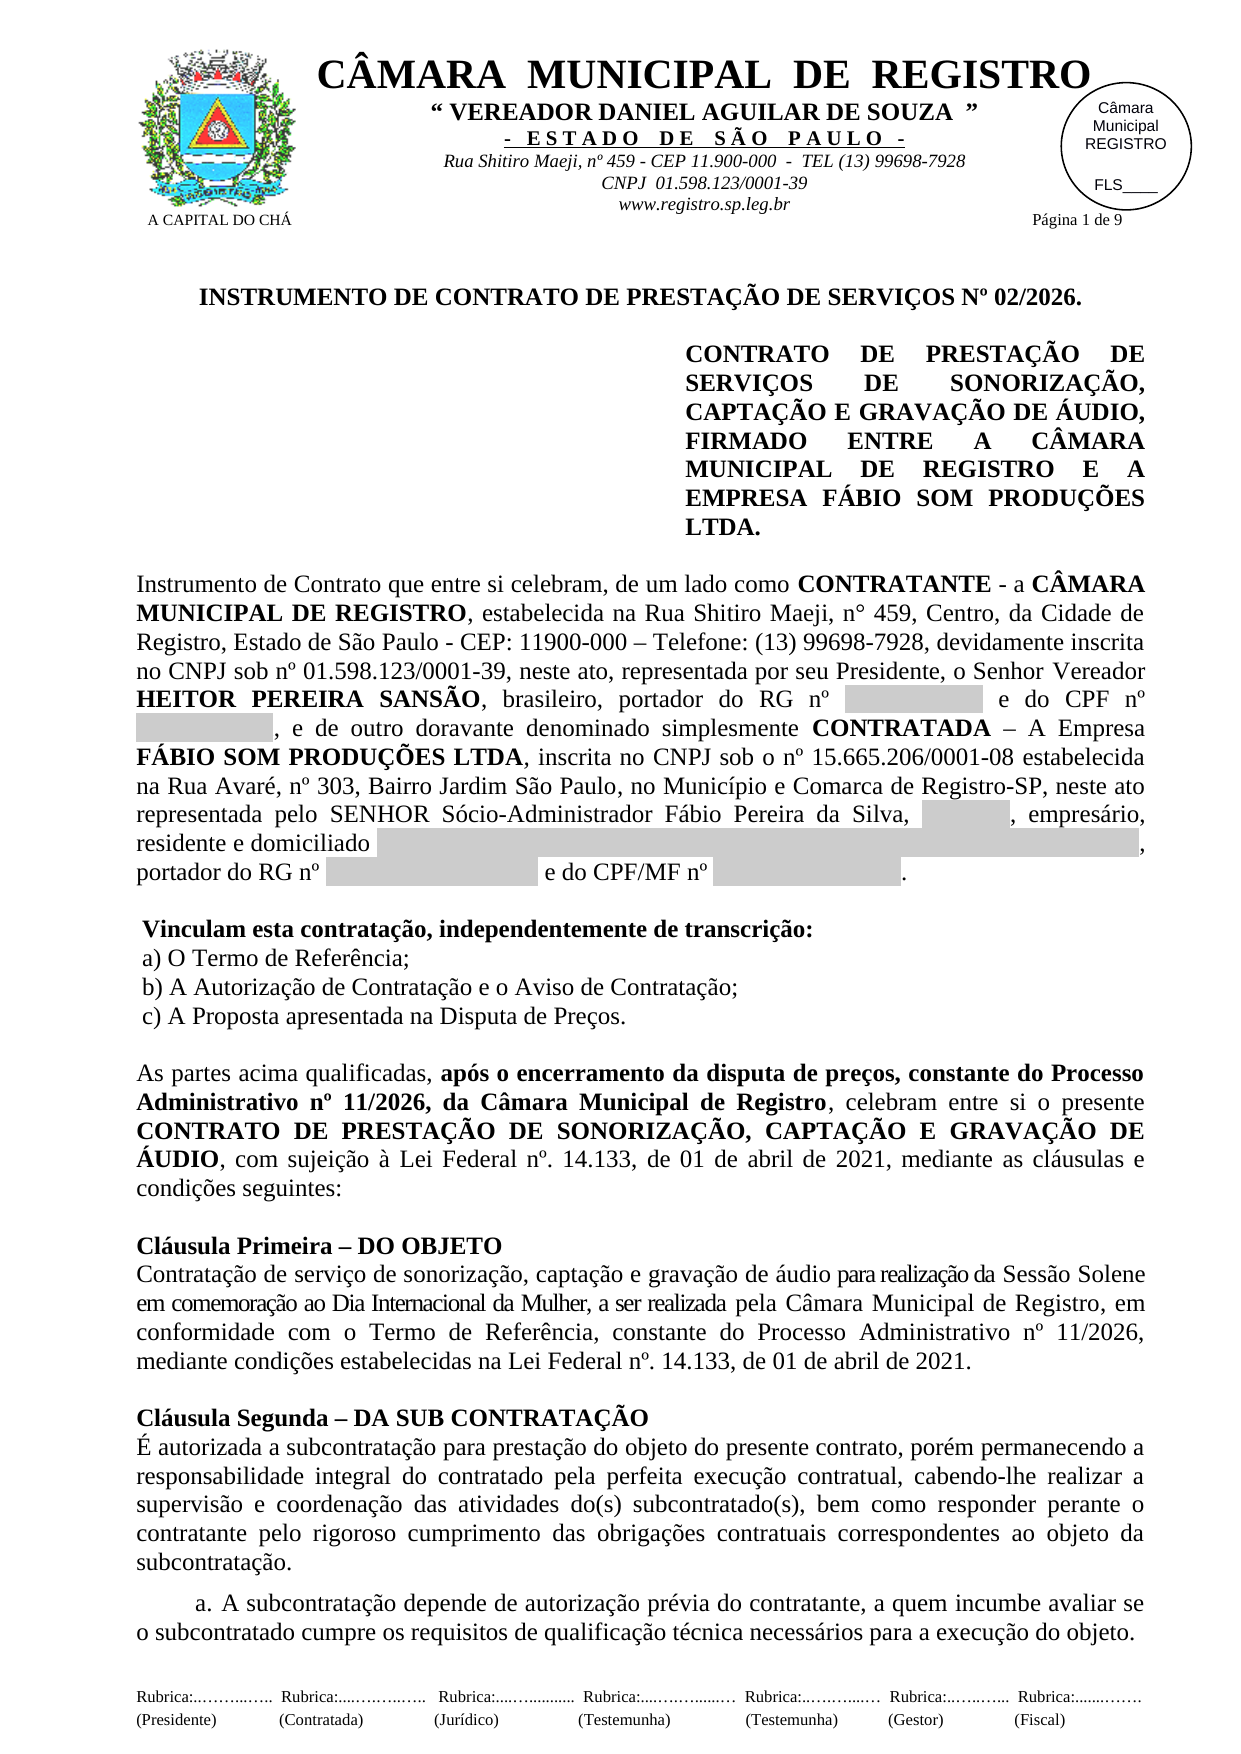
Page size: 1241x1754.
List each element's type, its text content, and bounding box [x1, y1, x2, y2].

list Vinculam esta contratação, independentemente de transcrição: [136, 914, 1145, 943]
text CONTRATO DE PRESTAÇÃO DE SERVIÇOS DE SONORIZAÇÃO, CAPTAÇÃO E GRAVAÇÃO DE ÁUDIO, FIRMADO ENTRE A CÂMARA MUNICIPAL DE REGISTRO E A EMPRESA FÁBIO SOM PRODUÇÕES LTDA. [685, 339, 1145, 541]
text Cláusula Segunda – DA SUB CONTRATAÇÃO [136, 1403, 1145, 1432]
text As partes acima qualificadas, após o encerramento da disputa de preços, constante do Processo Administrativo nº 11/2026, da Câmara Municipal de Registro, celebram entre si o presente CONTRATO DE PRESTAÇÃO DE SONORIZAÇÃO, CAPTAÇÃO E GRAVAÇÃO DE ÁUDIO, com sujeição à Lei Federal nº. 14.133, de 01 de abril de 2021, mediante as cláusulas e condições seguintes: [136, 1058, 1145, 1202]
text c) A Proposta apresentada na Disputa de Preços. [142, 1001, 1145, 1029]
text É autorizada a subcontratação para prestação do objeto do presente contrato, porém permanecendo a responsabilidade integral do contratado pela perfeita execução contratual, cabendo-lhe realizar a supervisão e coordenação das atividades do(s) subcontratado(s), bem como responder perante o contratante pelo rigoroso cumprimento das obrigações contratuais correspondentes ao objeto da subcontratação. [136, 1432, 1145, 1576]
text Cláusula Primeira – DO OBJETO [136, 1231, 1145, 1259]
list b) A Autorização de Contratação e o Aviso de Contratação; [142, 972, 1145, 1001]
list A subcontratação depende de autorização prévia do contratante, a quem incumbe avaliar se o subcontratado cumpre os requisitos de qualificação técnica necessários para a execução do objeto. [136, 1588, 1145, 1646]
text Instrumento de Contrato que entre si celebram, de um lado como CONTRATANTE - a CÂMARA MUNICIPAL DE REGISTRO, estabelecida na Rua Shitiro Maeji, n° 459, Centro, da Cidade de Registro, Estado de São Paulo - CEP: 11900-000 – Telefone: (13) 99698-7928, devidamente inscrita no CNPJ sob nº 01.598.123/0001-39, neste ato, representada por seu Presidente, o Senhor Vereador HEITOR PEREIRA SANSÃO, brasileiro, portador do RG nº xxxxxxxxxxx e do CPF nº xxxxxxxxxxx, e de outro doravante denominado simplesmente CONTRATADA – A Empresa FÁBIO SOM PRODUÇÕES LTDA, inscrita no CNPJ sob o nº 15.665.206/0001-08 estabelecida na Rua Avaré, nº 303, Bairro Jardim São Paulo, no Município e Comarca de Registro-SP, neste ato representada pelo SENHOR Sócio-Administrador Fábio Pereira da Silva, xxxxxxx, empresário, residente e domiciliado xxxxxxxxxxxxxxxxxxxxxxxxxxxxxxxxxxxxxxxxxxxxxxxxxxxxxxxxxxxxx, portador do RG nº xxxxxxxxxxxxxxxxx e do CPF/MF nº xxxxxxxxxxxxxxx. [136, 569, 1145, 886]
list a) O Termo de Referência; [136, 943, 1145, 972]
text INSTRUMENTO DE CONTRATO DE PRESTAÇÃO DE SERVIÇOS Nº 02/2026. [136, 282, 1145, 311]
list Contratação de serviço de sonorização, captação e gravação de áudio para realização da Sessão Solene em comemoração ao Dia Internacional da Mulher, a ser realizada pela Câmara Municipal de Registro, em conformidade com o Termo de Referência, constante do Processo Administrativo nº 11/2026, mediante condições estabelecidas na Lei Federal nº. 14.133, de 01 de abril de 2021. [136, 1259, 1145, 1374]
